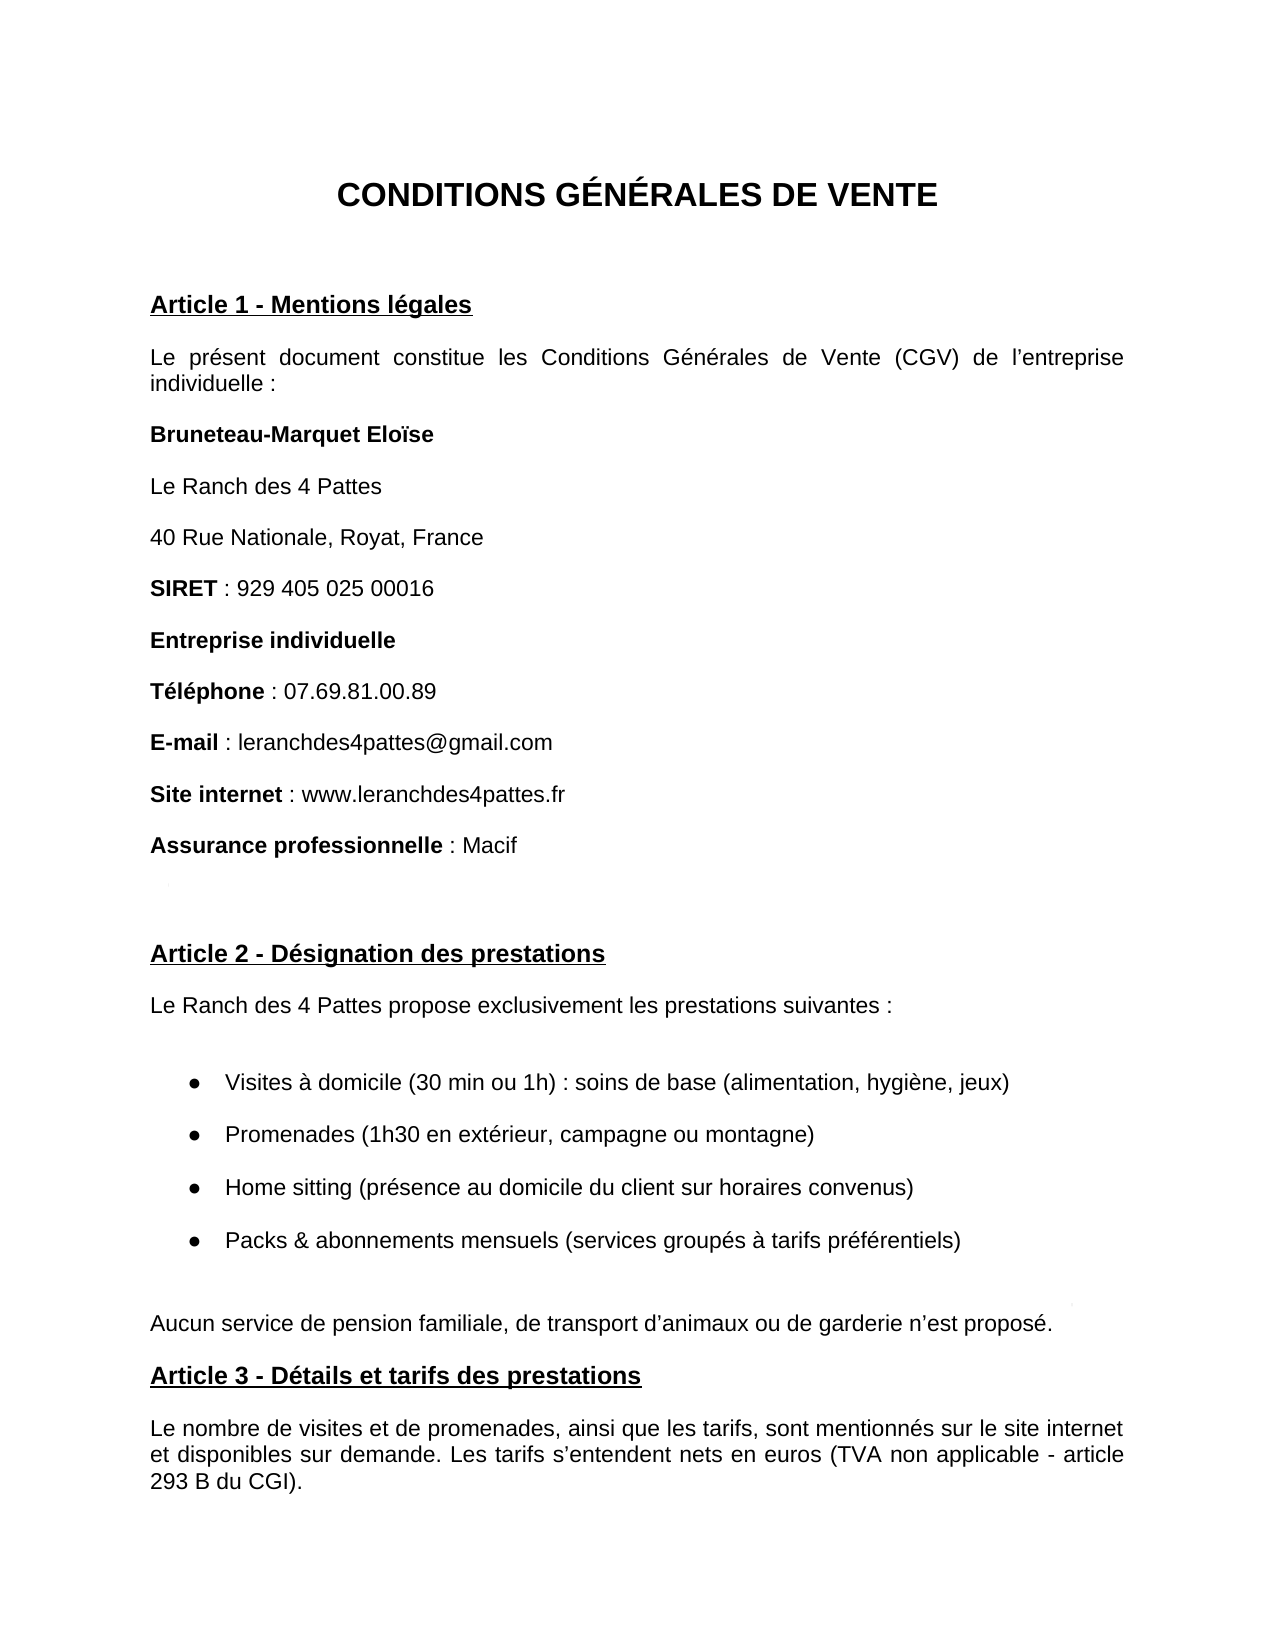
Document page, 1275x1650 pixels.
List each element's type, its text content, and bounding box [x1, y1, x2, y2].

text Le Ranch des 4 Pattes propose exclusivement les prestations suivantes : [150, 992, 1125, 1019]
text Assurance professionnelle : Macif [150, 832, 1125, 858]
text Le Ranch des 4 Pattes [150, 473, 1125, 499]
text Entreprise individuelle [150, 627, 1125, 653]
list Promenades (1h30 en extérieur, campagne ou montagne) [187, 1121, 1125, 1174]
list Visites à domicile (30 min ou 1h) : soins de base (alimentation, hygiène, jeux) [187, 1069, 1125, 1121]
text Le nombre de visites et de promenades, ainsi que les tarifs, sont mentionnés sur le site internet et disponibles sur demande. Les tarifs s’entendent nets en euros (TVA non applicable - article 293 B du CGI). [150, 1415, 1125, 1494]
list Packs & abonnements mensuels (services groupés à tarifs préférentiels) [187, 1227, 1125, 1253]
text Article 3 - Détails et tarifs des prestations [150, 1361, 1125, 1390]
text Article 1 - Mentions légales [150, 290, 1125, 318]
text Téléphone : 07.69.81.00.89 [150, 678, 1125, 704]
text 40 Rue Nationale, Royat, France [150, 524, 1125, 550]
text Bruneteau-Marquet Eloïse [150, 421, 1125, 448]
list Home sitting (présence au domicile du client sur horaires convenus) [187, 1174, 1125, 1227]
text Le présent document constitue les Conditions Générales de Vente (CGV) de l’entreprise individuelle : [150, 343, 1125, 396]
text Aucun service de pension familiale, de transport d’animaux ou de garderie n’est proposé. [150, 1303, 1125, 1336]
text Site internet : www.leranchdes4pattes.fr [150, 781, 1125, 807]
text CONDITIONS GÉNÉRALES DE VENTE [150, 175, 1125, 213]
text SIRET : 929 405 025 00016 [150, 575, 1125, 602]
text E-mail : leranchdes4pattes@gmail.com [150, 729, 1125, 756]
text Article 2 - Désignation des prestations [150, 939, 1125, 967]
